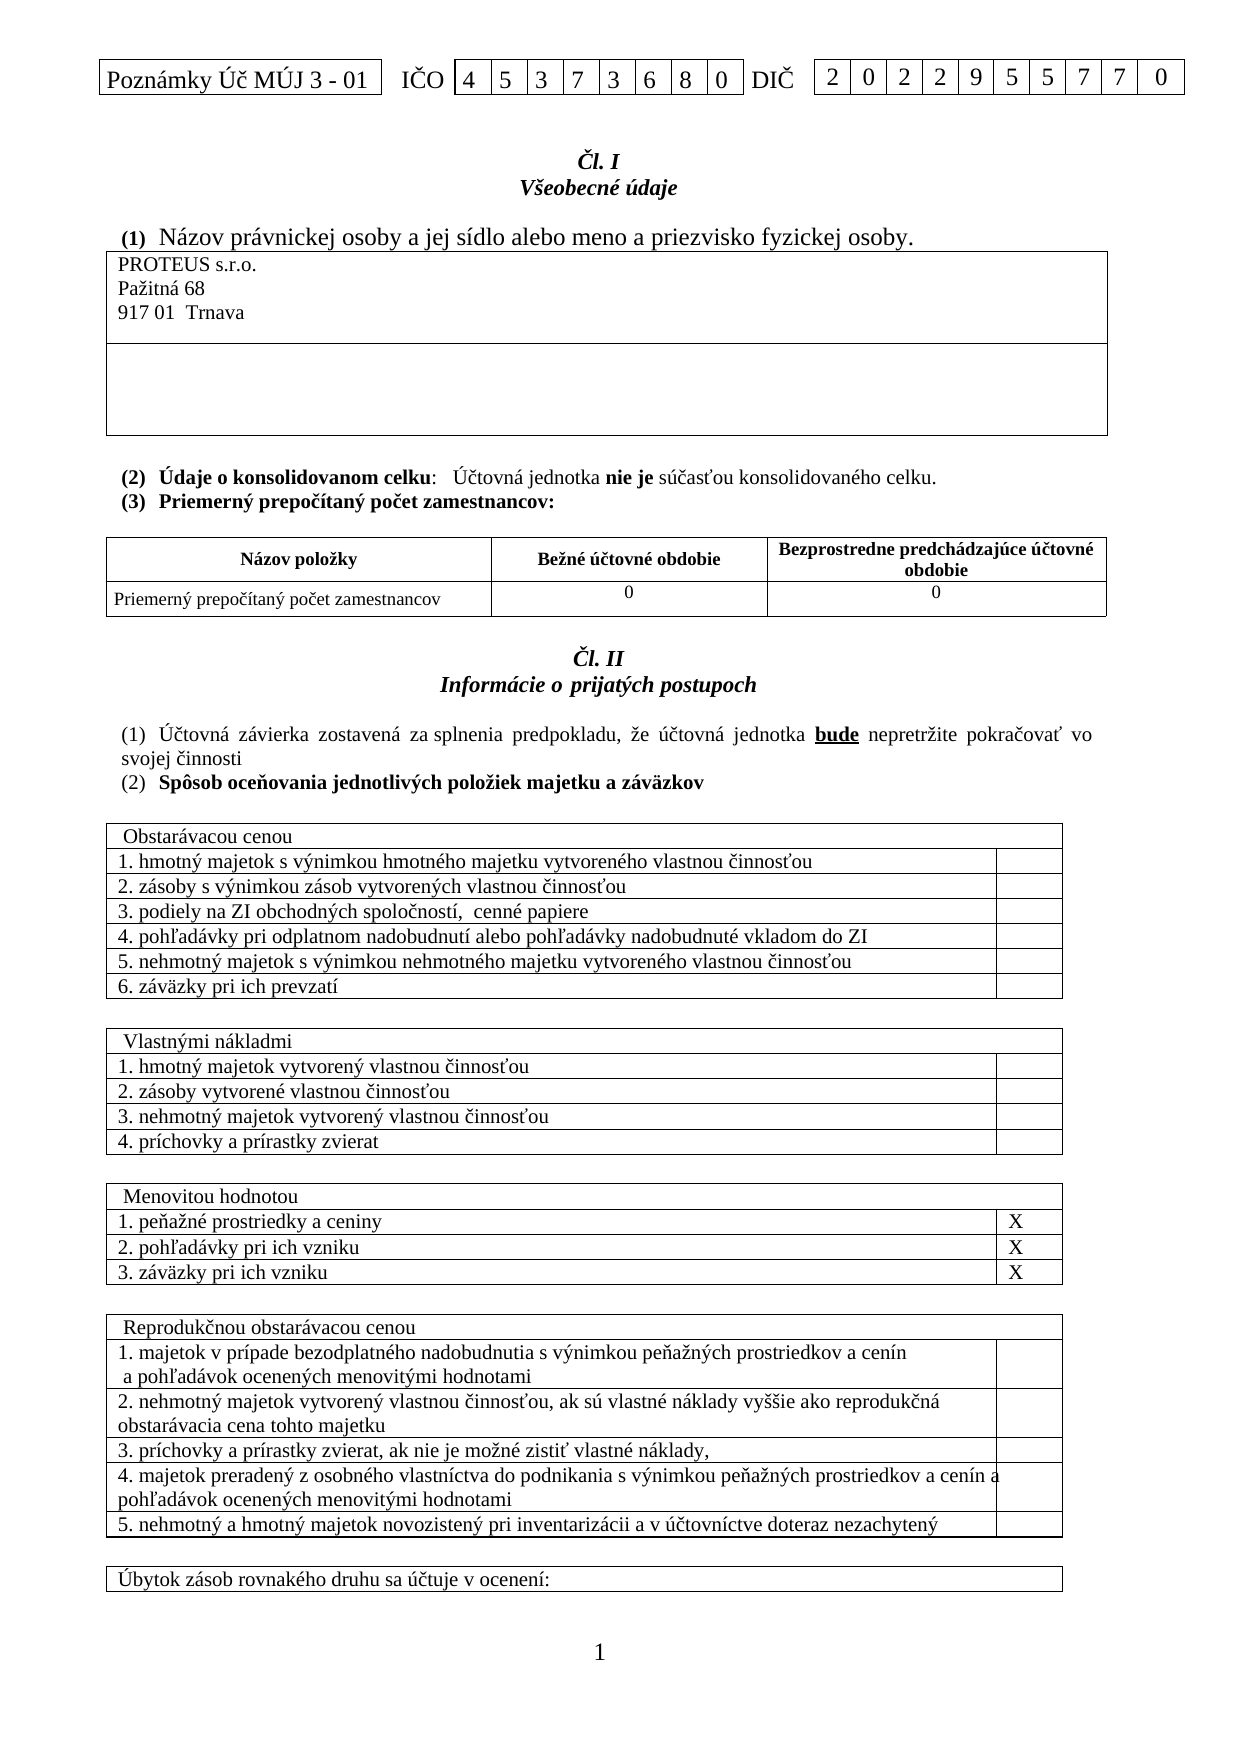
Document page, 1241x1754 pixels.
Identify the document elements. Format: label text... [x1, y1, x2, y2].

table_cell 0 [492, 582, 767, 616]
table_header Názov položky [107, 538, 491, 581]
list Názov právnickej osoby a jej sídlo alebo meno a priezvisko fyzickej osoby. [121, 222, 1092, 251]
table_cell 2. pohľadávky pri ich vzniku [107, 1235, 996, 1259]
table_cell [997, 1079, 1062, 1103]
table_cell 3. príchovky a prírastky zvierat, ak nie je možné zistiť vlastné náklady, [107, 1438, 996, 1462]
table_cell 6. záväzky pri ich prevzatí [107, 974, 996, 998]
table_cell [107, 344, 1107, 435]
table_cell 1. majetok v prípade bezodplatného nadobudnutia s výnimkou peňažných prostriedkov a cenín a pohľadávok ocenených menovitými hodnotami [107, 1340, 996, 1388]
table_cell X [997, 1210, 1062, 1233]
table_cell [997, 924, 1062, 948]
table_cell [997, 1389, 1062, 1437]
table_header Menovitou hodnotou [107, 1184, 1062, 1208]
table_header Reprodukčnou obstarávacou cenou [107, 1315, 1062, 1339]
table_cell 1. hmotný majetok vytvorený vlastnou činnosťou [107, 1054, 996, 1078]
table_cell [997, 874, 1062, 898]
table_cell 3. nehmotný majetok vytvorený vlastnou činnosťou [107, 1104, 996, 1128]
table_cell [997, 1463, 1062, 1511]
table_header PROTEUS s.r.o. Pažitná 68 917 01 Trnava [107, 252, 1107, 343]
table_cell [997, 899, 1062, 923]
list Priemerný prepočítaný počet zamestnancov: [121, 489, 1092, 513]
table_cell 5. nehmotný a hmotný majetok novozistený pri inventarizácii a v účtovníctve doteraz nezachytený [107, 1512, 996, 1536]
table_cell 2. zásoby s výnimkou zásob vytvorených vlastnou činnosťou [107, 874, 996, 898]
text Všeobecné údaje [106, 174, 1092, 200]
table_cell X [997, 1260, 1062, 1284]
table_cell [997, 949, 1062, 973]
table_header Bežné účtovné obdobie [492, 538, 767, 581]
table_cell 2. zásoby vytvorené vlastnou činnosťou [107, 1079, 996, 1103]
table_cell 3. podiely na ZI obchodných spoločností, cenné papiere [107, 899, 996, 923]
table_header Obstarávacou cenou [107, 824, 1062, 848]
list Údaje o konsolidovanom celku: Účtovná jednotka nie je súčasťou konsolidovaného celku. [121, 465, 1092, 489]
table_cell [997, 849, 1062, 873]
table_header Vlastnými nákladmi [107, 1029, 1062, 1053]
table_cell 4. príchovky a prírastky zvierat [107, 1130, 996, 1153]
text Informácie o prijatých postupoch [106, 671, 1092, 697]
table_cell 4. pohľadávky pri odplatnom nadobudnutí alebo pohľadávky nadobudnuté vkladom do ZI [107, 924, 996, 948]
table_cell X [997, 1235, 1062, 1259]
table_cell 1. peňažné prostriedky a ceniny [107, 1210, 996, 1233]
table_cell 5. nehmotný majetok s výnimkou nehmotného majetku vytvoreného vlastnou činnosťou [107, 949, 996, 973]
list Spôsob oceňovania jednotlivých položiek majetku a záväzkov [121, 770, 1092, 794]
table_cell Priemerný prepočítaný počet zamestnancov [107, 582, 491, 616]
table_header Bezprostredne predchádzajúce účtovné obdobie [768, 538, 1106, 581]
table_cell 3. záväzky pri ich vzniku [107, 1260, 996, 1284]
table_cell 4. majetok preradený z osobného vlastníctva do podnikania s výnimkou peňažných prostriedkov a cenín a pohľadávok ocenených menovitými hodnotami [107, 1463, 996, 1511]
table_cell [997, 1512, 1062, 1536]
table_cell [997, 1104, 1062, 1128]
table_cell 2. nehmotný majetok vytvorený vlastnou činnosťou, ak sú vlastné náklady vyššie ako reprodukčná obstarávacia cena tohto majetku [107, 1389, 996, 1437]
table_cell [997, 1130, 1062, 1153]
text Čl. II [106, 645, 1092, 671]
table_header Úbytok zásob rovnakého druhu sa účtuje v ocenení: [107, 1567, 1062, 1591]
text Čl. I [106, 148, 1092, 174]
table_cell 0 [768, 582, 1106, 616]
list Účtovná závierka zostavená za splnenia predpokladu, že účtovná jednotka bude nepretržite pokračovať vo svojej činnosti [121, 722, 1092, 770]
table_cell [997, 1438, 1062, 1462]
table_cell [997, 1054, 1062, 1078]
table_cell [997, 1340, 1062, 1388]
table_cell [997, 974, 1062, 998]
table_cell 1. hmotný majetok s výnimkou hmotného majetku vytvoreného vlastnou činnosťou [107, 849, 996, 873]
